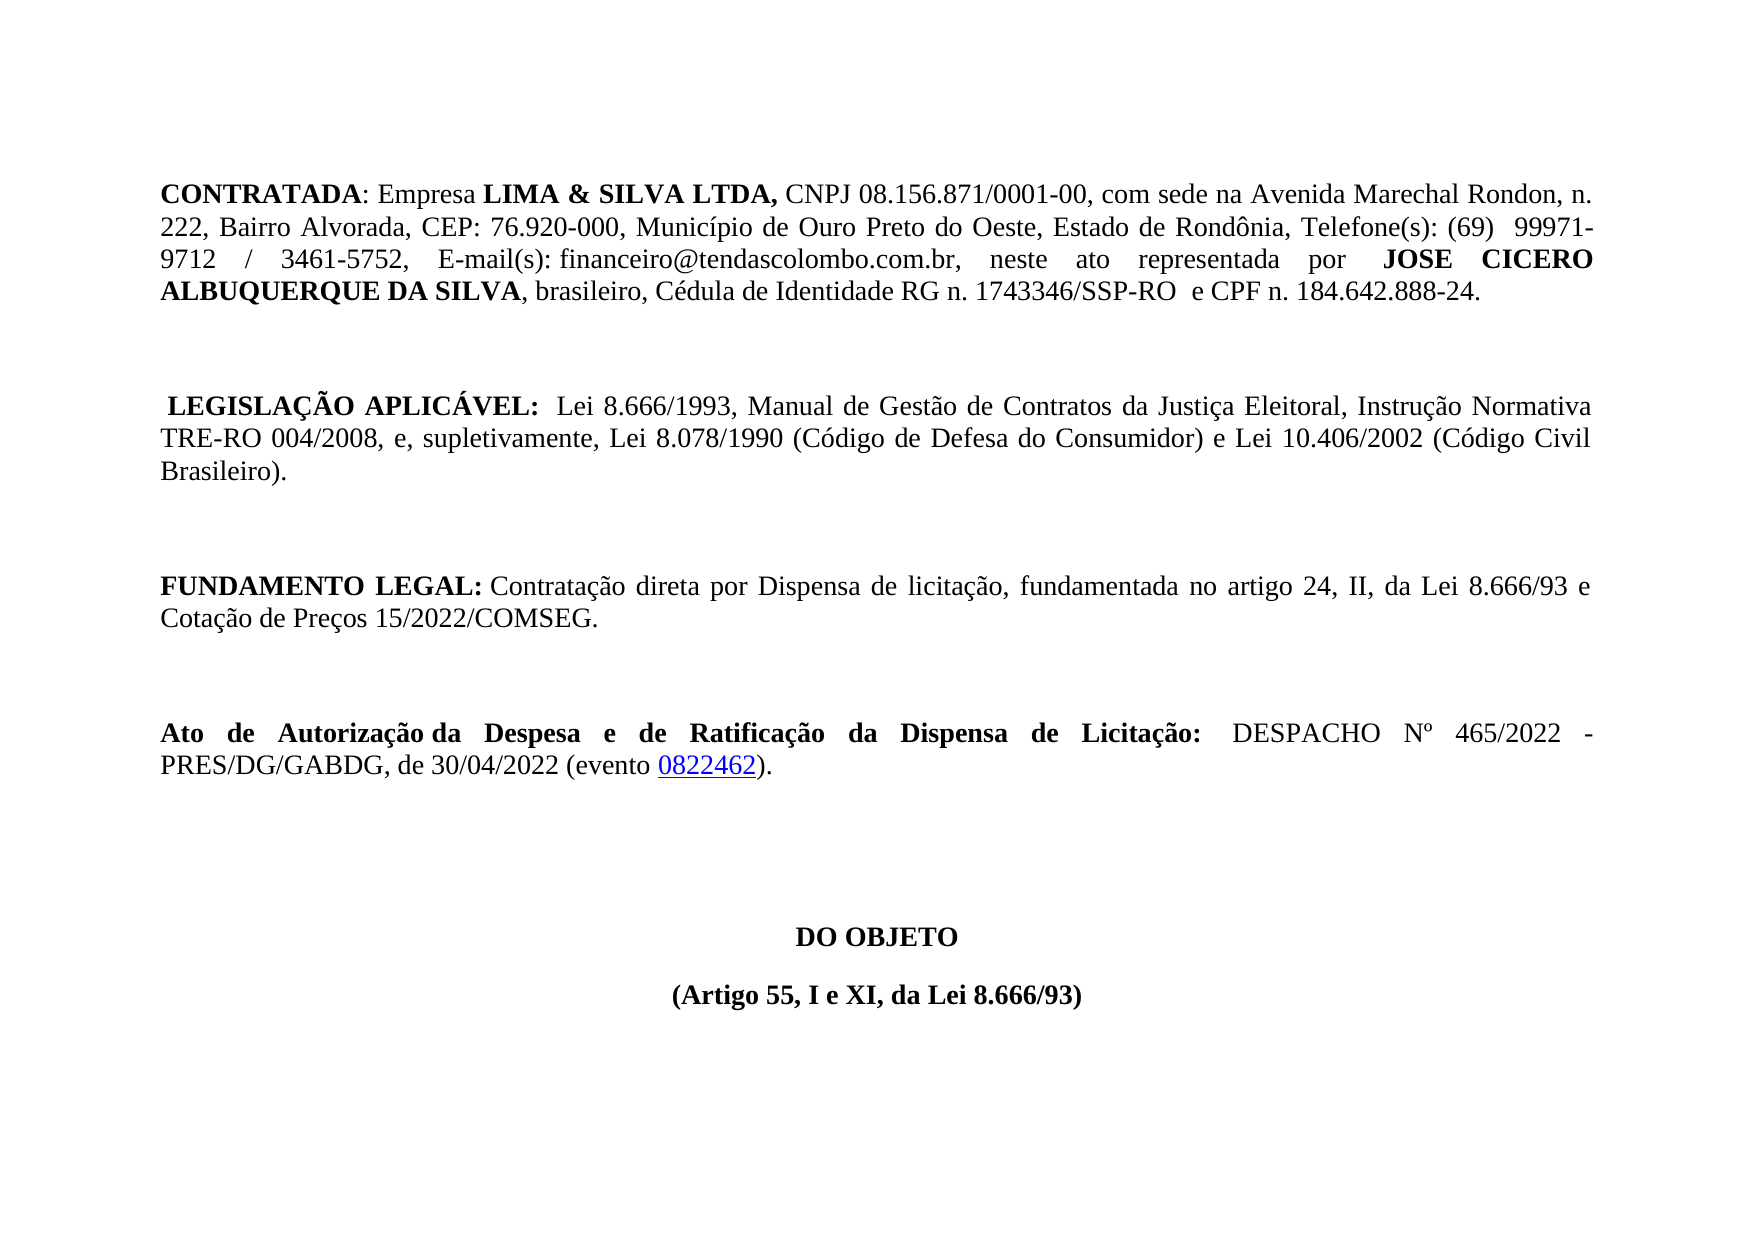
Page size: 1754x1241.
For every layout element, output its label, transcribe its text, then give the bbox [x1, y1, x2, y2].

text CONTRATADA: Empresa LIMA & SILVA LTDA, CNPJ 08.156.871/0001-00, com sede na Avenida Marechal Rondon, n. 222, Bairro Alvorada, CEP: 76.920-000, Município de Ouro Preto do Oeste, Estado de Rondônia, Telefone(s): (69) 99971-9712 / 3461-5752, E-mail(s): financeiro@tendascolombo.com.br, neste ato representada por JOSE CICERO ALBUQUERQUE DA SILVA, brasileiro, Cédula de Identidade RG n. 1743346/SSP-RO e CPF n. 184.642.888-24. [160, 177, 1594, 307]
text (Artigo 55, I e XI, da Lei 8.666/93) [160, 978, 1594, 1010]
text FUNDAMENTO LEGAL: Contratação direta por Dispensa de licitação, fundamentada no artigo 24, II, da Lei 8.666/93 e Cotação de Preços 15/2022/COMSEG. [160, 569, 1594, 633]
text LEGISLAÇÃO APLICÁVEL: Lei 8.666/1993, Manual de Gestão de Contratos da Justiça Eleitoral, Instrução Normativa TRE-RO 004/2008, e, supletivamente, Lei 8.078/1990 (Código de Defesa do Consumidor) e Lei 10.406/2002 (Código Civil Brasileiro). [160, 389, 1594, 486]
text Ato de Autorização da Despesa e de Ratificação da Dispensa de Licitação: DESPACHO Nº 465/2022 - PRES/DG/GABDG, de 30/04/2022 (evento 0822462). [160, 716, 1594, 781]
text DO OBJETO [160, 921, 1594, 953]
